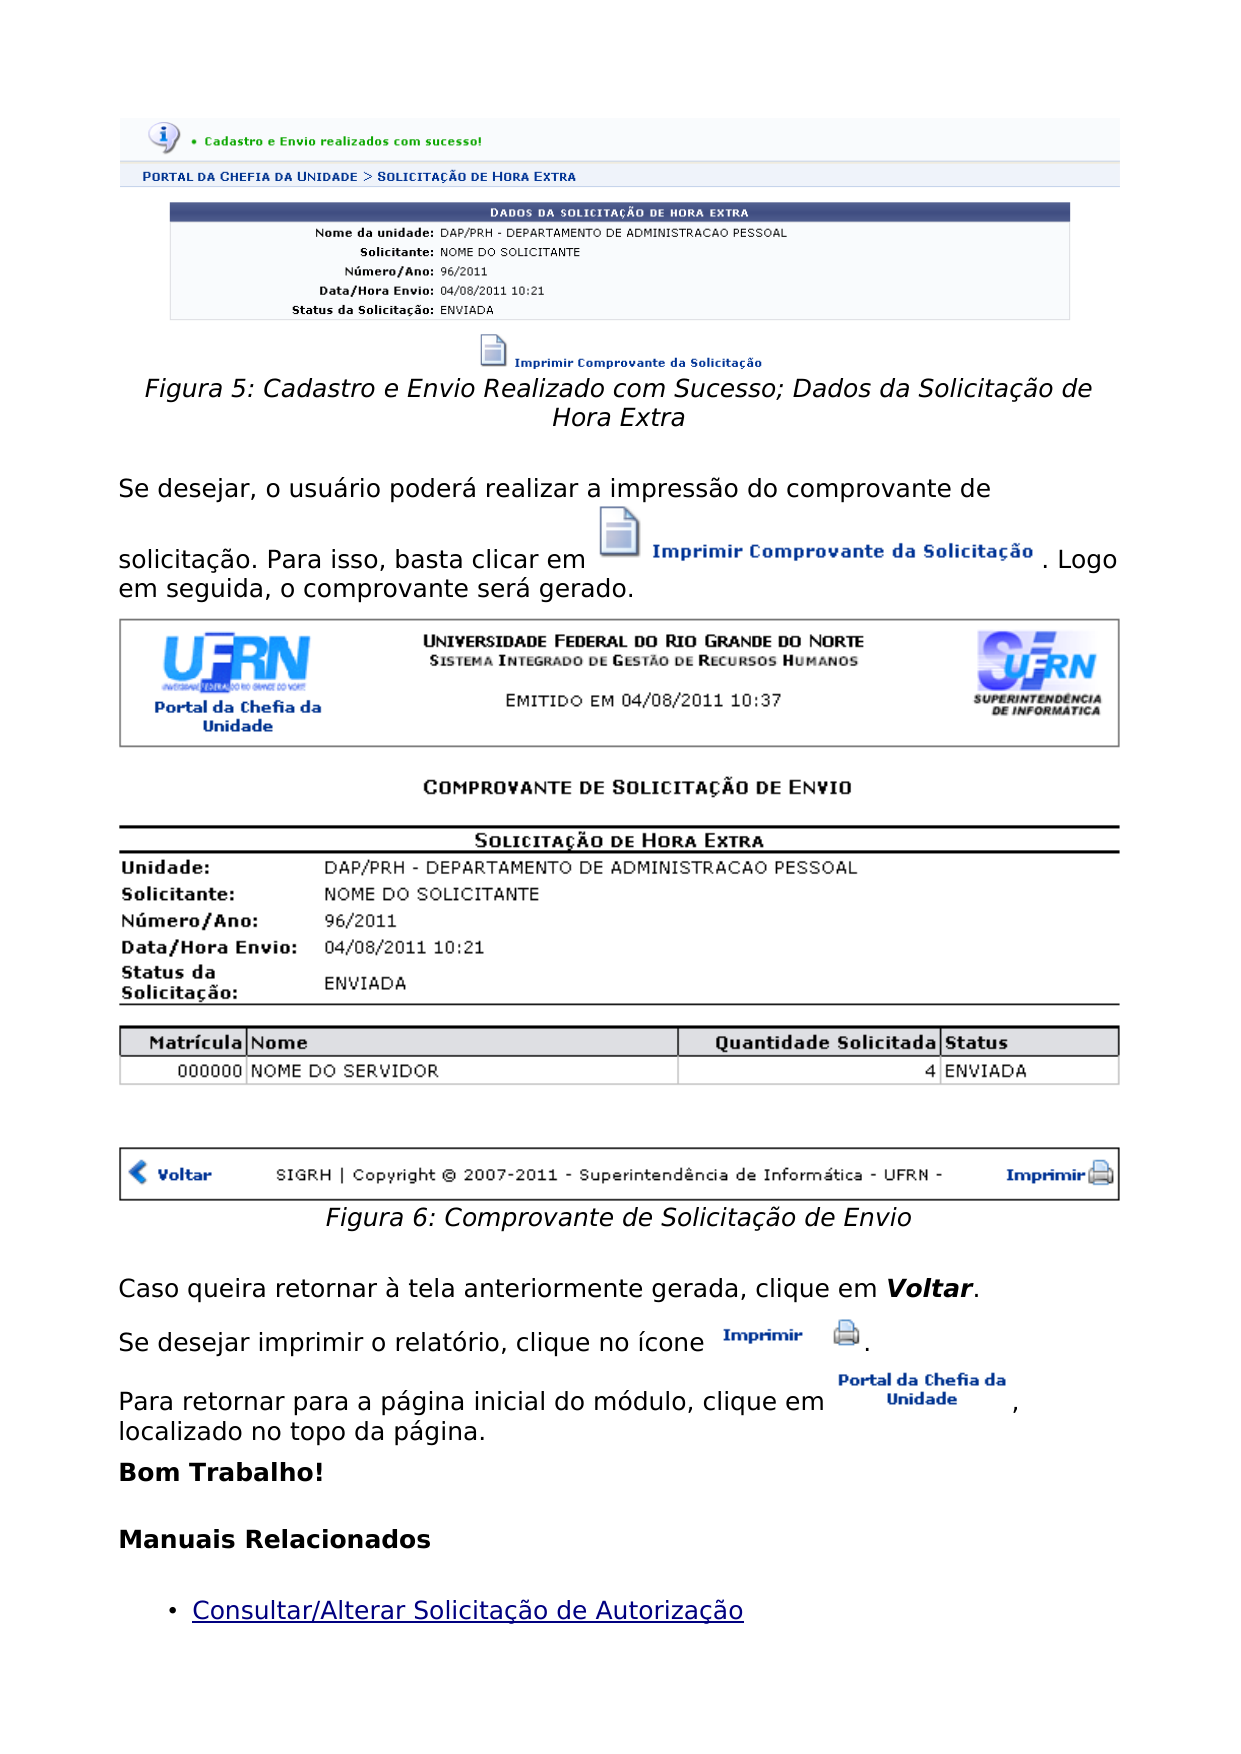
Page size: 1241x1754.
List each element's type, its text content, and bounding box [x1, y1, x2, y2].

text Bom Trabalho! [118, 1458, 1122, 1487]
picture [118, 118, 1123, 374]
list Consultar/Alterar Solicitação de Autorização [177, 1596, 1122, 1625]
picture [833, 1370, 1012, 1411]
text Se desejar imprimir o relatório, clique no ícone . [118, 1316, 1122, 1358]
text Figura 5: Cadastro e Envio Realizado com Sucesso; Dados da Solicitação de Hora Extra [118, 374, 1122, 432]
text Se desejar, o usuário poderá realizar a impressão do comprovante de solicitação. Para isso, basta clicar em . Logo em seguida, o comprovante será gerado. [118, 474, 1122, 604]
subtitle Manuais Relacionados [118, 1525, 1122, 1554]
picture [713, 1315, 863, 1352]
text Figura 6: Comprovante de Solicitação de Envio [118, 1204, 1122, 1232]
picture [118, 616, 1123, 1204]
text Para retornar para a página inicial do módulo, clique em , localizado no topo da página. [118, 1370, 1122, 1446]
text Caso queira retornar à tela anteriormente gerada, clique em Voltar. [118, 1274, 1122, 1303]
picture [594, 503, 1042, 569]
